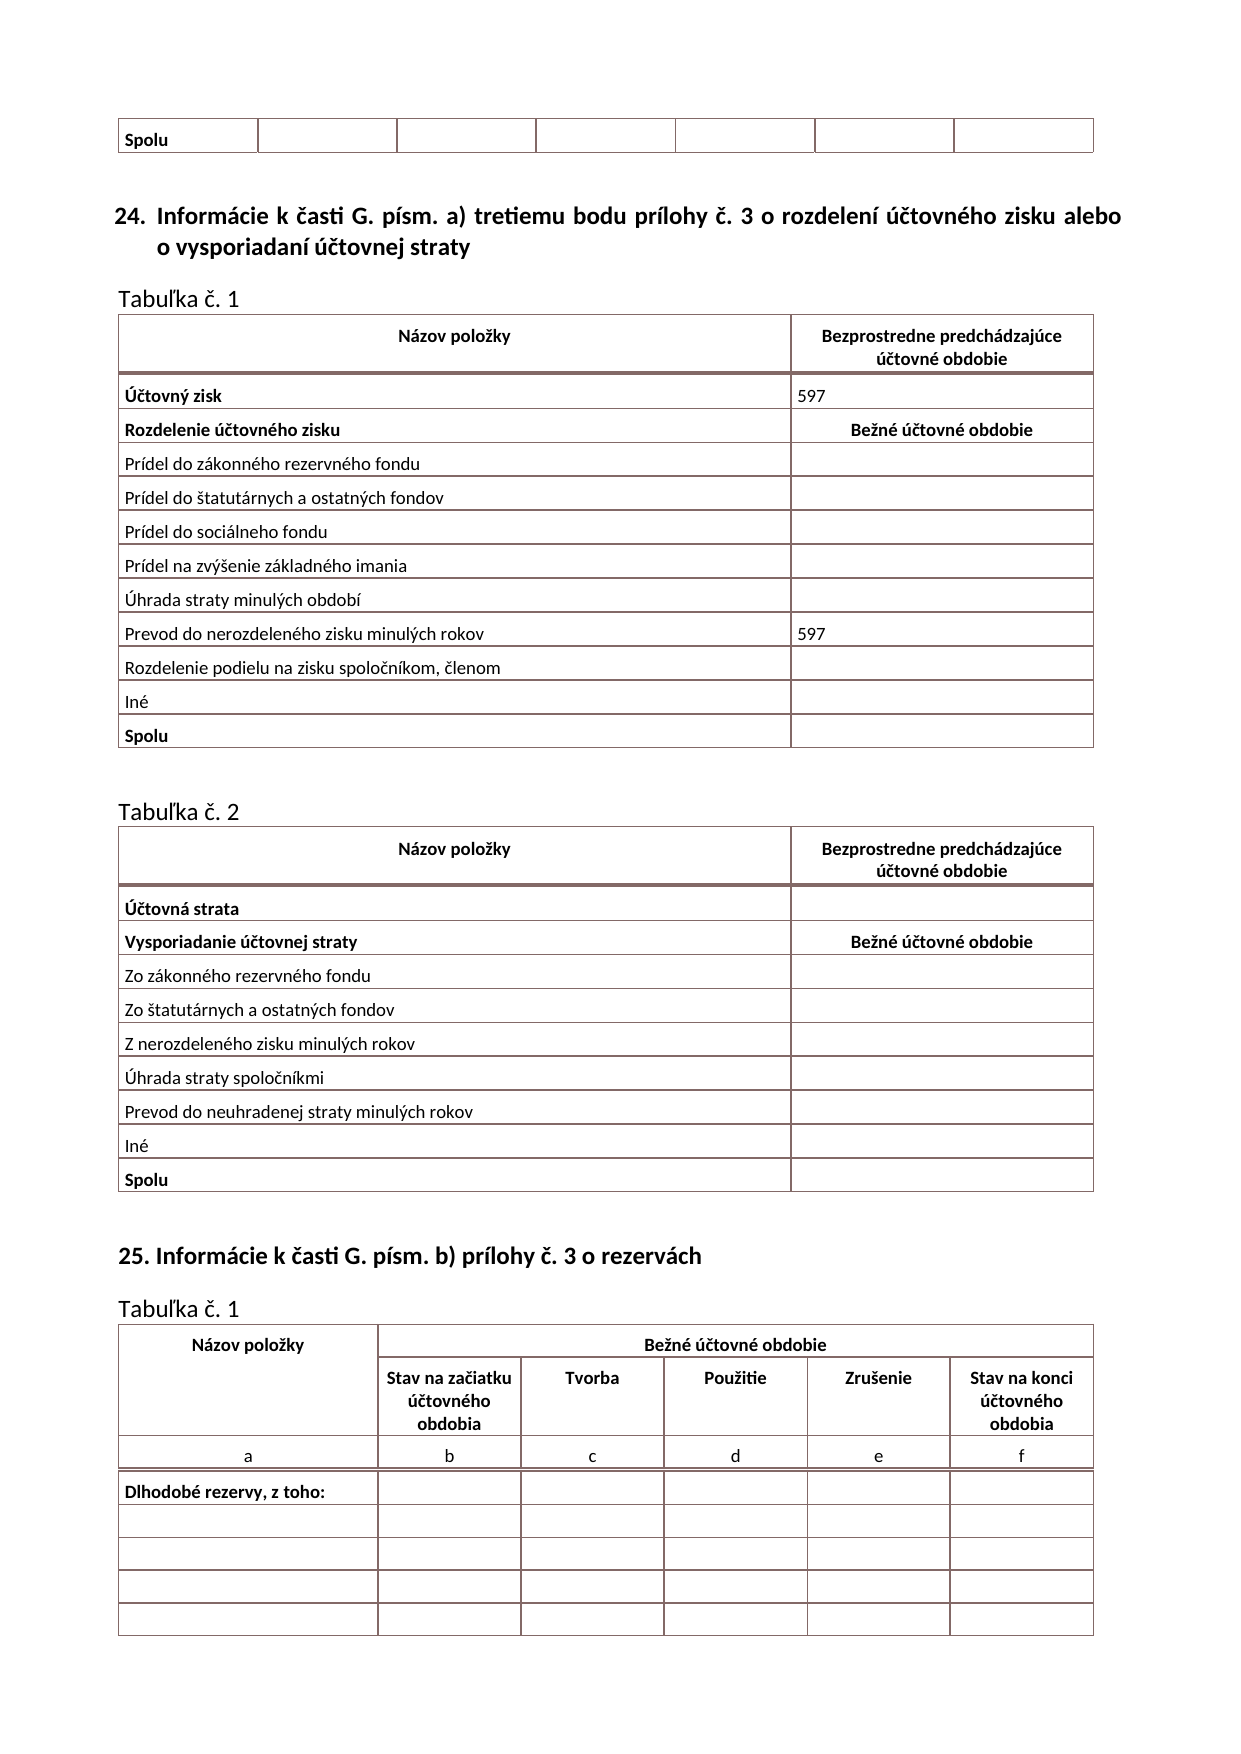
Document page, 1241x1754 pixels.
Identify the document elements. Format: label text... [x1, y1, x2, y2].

table_cell [522, 1604, 663, 1635]
text Tabuľka č. 1 [118, 284, 1122, 314]
table_cell f [951, 1436, 1093, 1467]
table_cell [792, 545, 1093, 577]
table_cell b [379, 1436, 520, 1467]
table_cell [792, 715, 1093, 747]
table_cell d [665, 1436, 807, 1467]
table_cell [951, 1472, 1093, 1504]
table_cell c [522, 1436, 663, 1467]
table_cell [379, 1538, 520, 1569]
table_cell [792, 1125, 1093, 1157]
table_cell [955, 119, 1093, 152]
table_cell 597 [792, 613, 1093, 645]
table_cell [792, 443, 1093, 475]
table_cell [398, 119, 535, 152]
table_cell [951, 1538, 1093, 1569]
table_cell Zo zákonného rezervného fondu [119, 955, 790, 988]
table_cell [665, 1538, 807, 1569]
table_cell [665, 1571, 807, 1602]
table_header Názov položky [119, 315, 790, 371]
table_cell Prevod do neuhradenej straty minulých rokov [119, 1091, 790, 1123]
table_cell Prevod do nerozdeleného zisku minulých rokov [119, 613, 790, 645]
table_cell Prídel do štatutárnych a ostatných fondov [119, 477, 790, 509]
table_cell Prídel na zvýšenie základného imania [119, 545, 790, 577]
table_cell Spolu [119, 1159, 790, 1191]
table_cell [792, 681, 1093, 713]
table_cell [379, 1604, 520, 1635]
table_cell [816, 119, 953, 152]
text Tabuľka č. 1 [118, 1293, 1122, 1323]
table_cell [792, 1057, 1093, 1089]
table_cell Tvorba [522, 1358, 663, 1435]
table_cell [119, 1505, 377, 1537]
table_cell Účtovná strata [119, 887, 790, 920]
table_cell Iné [119, 681, 790, 713]
table_cell [522, 1505, 663, 1537]
table_cell [259, 119, 396, 152]
table_cell [792, 955, 1093, 988]
table_cell [379, 1571, 520, 1602]
table_cell [951, 1505, 1093, 1537]
table_cell Prídel do zákonného rezervného fondu [119, 443, 790, 475]
table_cell [676, 119, 814, 152]
table_header Názov položky [119, 1325, 377, 1435]
table_cell Zrušenie [808, 1358, 949, 1435]
table_cell [792, 647, 1093, 679]
table_cell [792, 477, 1093, 509]
table_cell Iné [119, 1125, 790, 1157]
table_cell Rozdelenie podielu na zisku spoločníkom, členom [119, 647, 790, 679]
table_cell [951, 1571, 1093, 1602]
table_cell [379, 1505, 520, 1537]
table_cell [808, 1472, 949, 1504]
table_cell [119, 1571, 377, 1602]
table_cell [808, 1604, 949, 1635]
table_cell [792, 1091, 1093, 1123]
text 24. Informácie k časti G. písm. a) tretiemu bodu prílohy č. 3 o rozdelení účtovného zisku alebo o vysporiadaní účtovnej straty [114, 200, 1122, 261]
table_cell [792, 1023, 1093, 1055]
text Tabuľka č. 2 [118, 796, 1122, 826]
table_cell 597 [792, 375, 1093, 408]
table_cell Dlhodobé rezervy, z toho: [119, 1472, 377, 1504]
table_header Bežné účtovné obdobie [379, 1325, 1093, 1356]
table_cell [792, 887, 1093, 920]
table_cell [792, 989, 1093, 1022]
table_cell [379, 1472, 520, 1504]
table_cell [119, 1604, 377, 1635]
table_cell Bežné účtovné obdobie [792, 409, 1093, 442]
table_cell Rozdelenie účtovného zisku [119, 409, 790, 442]
table_cell [951, 1604, 1093, 1635]
table_cell Bežné účtovné obdobie [792, 921, 1093, 954]
table_header Bezprostredne predchádzajúce účtovné obdobie [792, 315, 1093, 371]
table_cell [119, 1538, 377, 1569]
table_cell Úhrada straty spoločníkmi [119, 1057, 790, 1089]
table_cell a [119, 1436, 377, 1467]
table_cell Spolu [119, 715, 790, 747]
table_cell [792, 579, 1093, 611]
table_cell [522, 1538, 663, 1569]
table_cell [537, 119, 675, 152]
text 25. Informácie k časti G. písm. b) prílohy č. 3 o rezervách [118, 1240, 1122, 1270]
table_cell Úhrada straty minulých období [119, 579, 790, 611]
table_cell e [808, 1436, 949, 1467]
table_cell Zo štatutárnych a ostatných fondov [119, 989, 790, 1022]
table_cell Z nerozdeleného zisku minulých rokov [119, 1023, 790, 1055]
table_cell Vysporiadanie účtovnej straty [119, 921, 790, 954]
table_cell [665, 1472, 807, 1504]
table_header Bezprostredne predchádzajúce účtovné obdobie [792, 827, 1093, 883]
table_cell [808, 1571, 949, 1602]
table_cell Stav na začiatku účtovného obdobia [379, 1358, 520, 1435]
table_cell [522, 1472, 663, 1504]
table_cell Použitie [665, 1358, 807, 1435]
table_cell [792, 1159, 1093, 1191]
table_cell [792, 511, 1093, 543]
table_cell Spolu [119, 119, 257, 152]
table_cell [665, 1505, 807, 1537]
table_cell [522, 1571, 663, 1602]
table_cell Účtovný zisk [119, 375, 790, 408]
table_cell Stav na konci účtovného obdobia [951, 1358, 1093, 1435]
table_cell [808, 1505, 949, 1537]
table_cell [665, 1604, 807, 1635]
table_header Názov položky [119, 827, 790, 883]
table_cell [808, 1538, 949, 1569]
table_cell Prídel do sociálneho fondu [119, 511, 790, 543]
